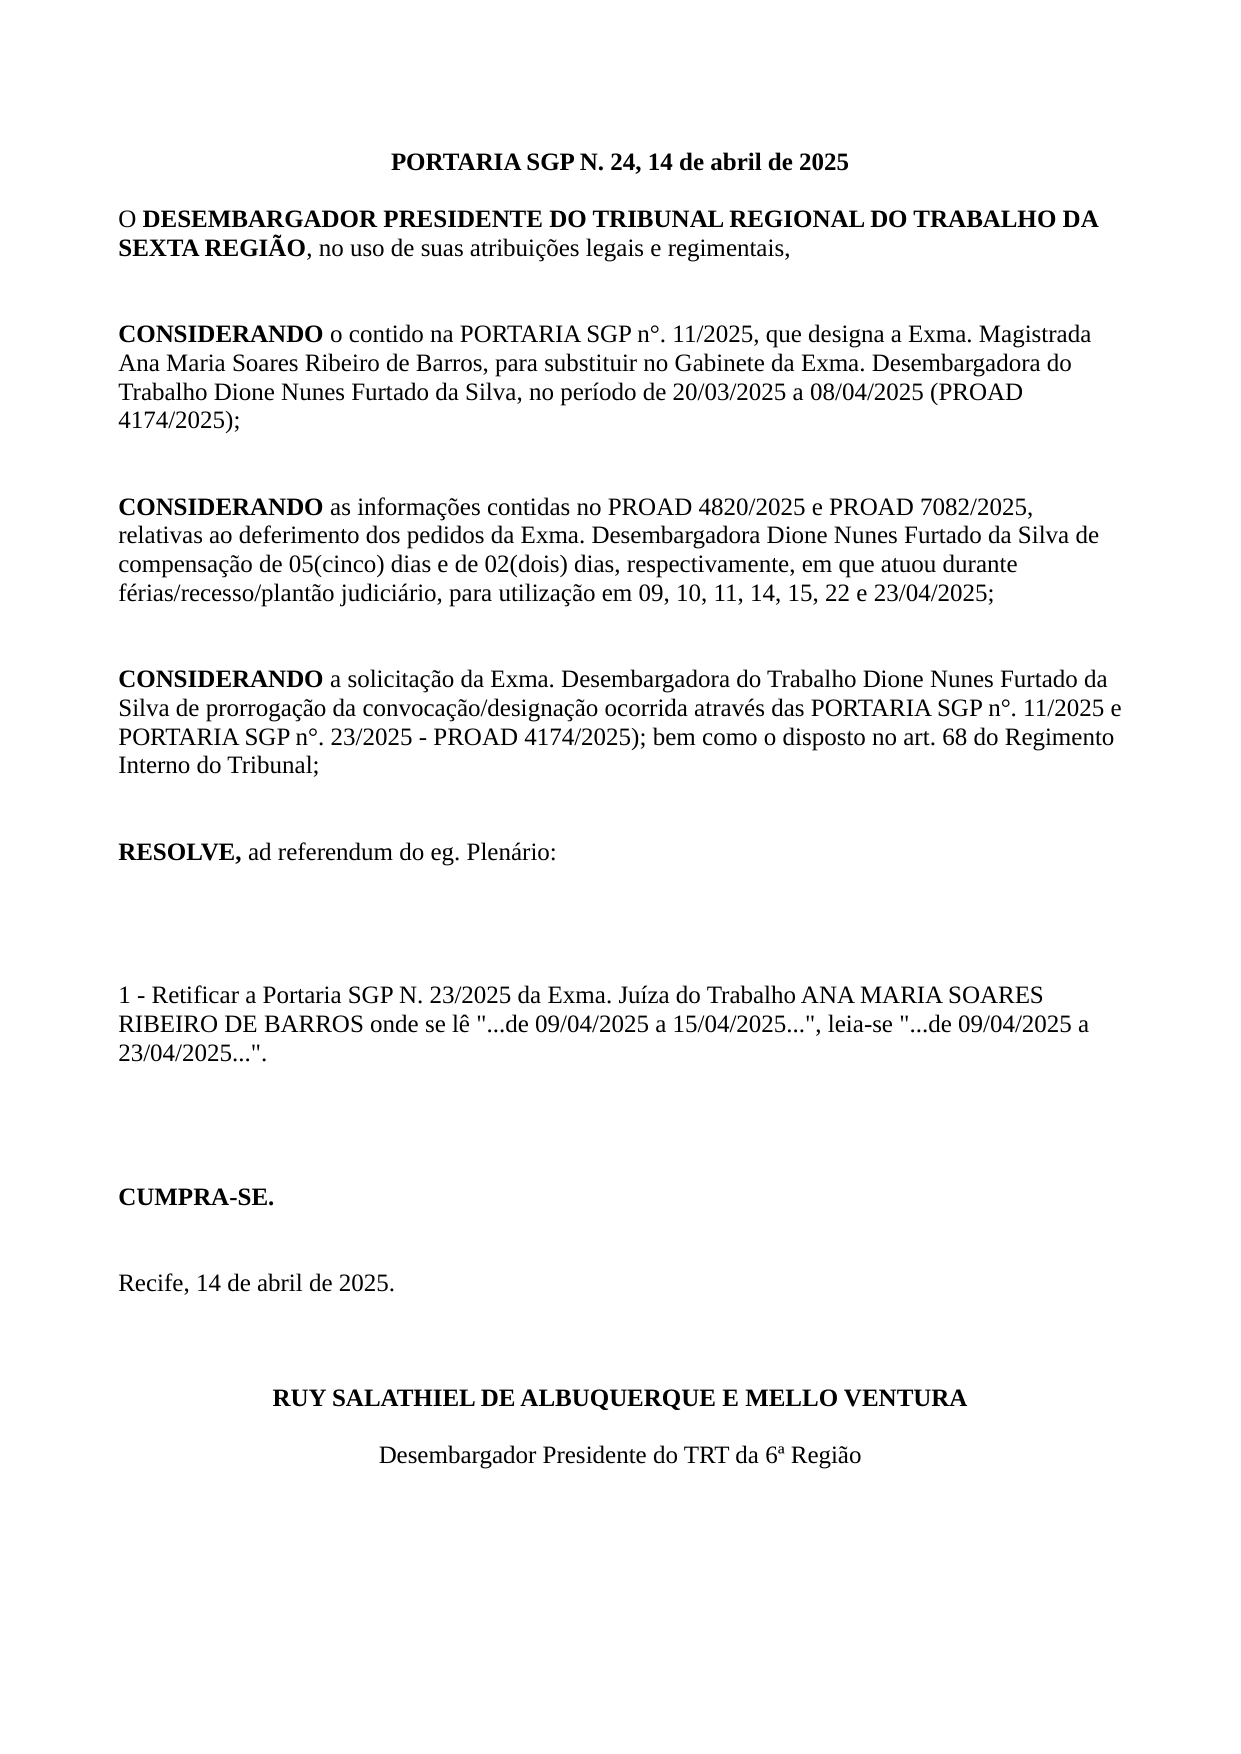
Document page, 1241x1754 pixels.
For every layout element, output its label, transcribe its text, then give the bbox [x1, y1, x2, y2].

text PORTARIA SGP N. 24, 14 de abril de 2025 [118, 147, 1122, 176]
text 1 - Retificar a Portaria SGP N. 23/2025 da Exma. Juíza do Trabalho ANA MARIA SOARES RIBEIRO DE BARROS onde se lê "...de 09/04/2025 a 15/04/2025...", leia-se "...de 09/04/2025 a 23/04/2025...". [118, 981, 1122, 1067]
text Recife, 14 de abril de 2025. [118, 1268, 1122, 1297]
text CUMPRA-SE. [118, 1182, 1122, 1211]
text Desembargador Presidente do TRT da 6ª Região [118, 1441, 1122, 1469]
text RESOLVE, ad referendum do eg. Plenário: [118, 837, 1122, 866]
text CONSIDERANDO a solicitação da Exma. Desembargadora do Trabalho Dione Nunes Furtado da Silva de prorrogação da convocação/designação ocorrida através das PORTARIA SGP n°. 11/2025 e PORTARIA SGP n°. 23/2025 - PROAD 4174/2025); bem como o disposto no art. 68 do Regimento Interno do Tribunal; [118, 664, 1122, 779]
text CONSIDERANDO as informações contidas no PROAD 4820/2025 e PROAD 7082/2025, relativas ao deferimento dos pedidos da Exma. Desembargadora Dione Nunes Furtado da Silva de compensação de 05(cinco) dias e de 02(dois) dias, respectivamente, em que atuou durante férias/recesso/plantão judiciário, para utilização em 09, 10, 11, 14, 15, 22 e 23/04/2025; [118, 492, 1122, 607]
text CONSIDERANDO o contido na PORTARIA SGP n°. 11/2025, que designa a Exma. Magistrada Ana Maria Soares Ribeiro de Barros, para substituir no Gabinete da Exma. Desembargadora do Trabalho Dione Nunes Furtado da Silva, no período de 20/03/2025 a 08/04/2025 (PROAD 4174/2025); [118, 319, 1122, 434]
text RUY SALATHIEL DE ALBUQUERQUE E MELLO VENTURA [118, 1383, 1122, 1412]
text O DESEMBARGADOR PRESIDENTE DO TRIBUNAL REGIONAL DO TRABALHO DA SEXTA REGIÃO, no uso de suas atribuições legais e regimentais, [118, 204, 1122, 262]
